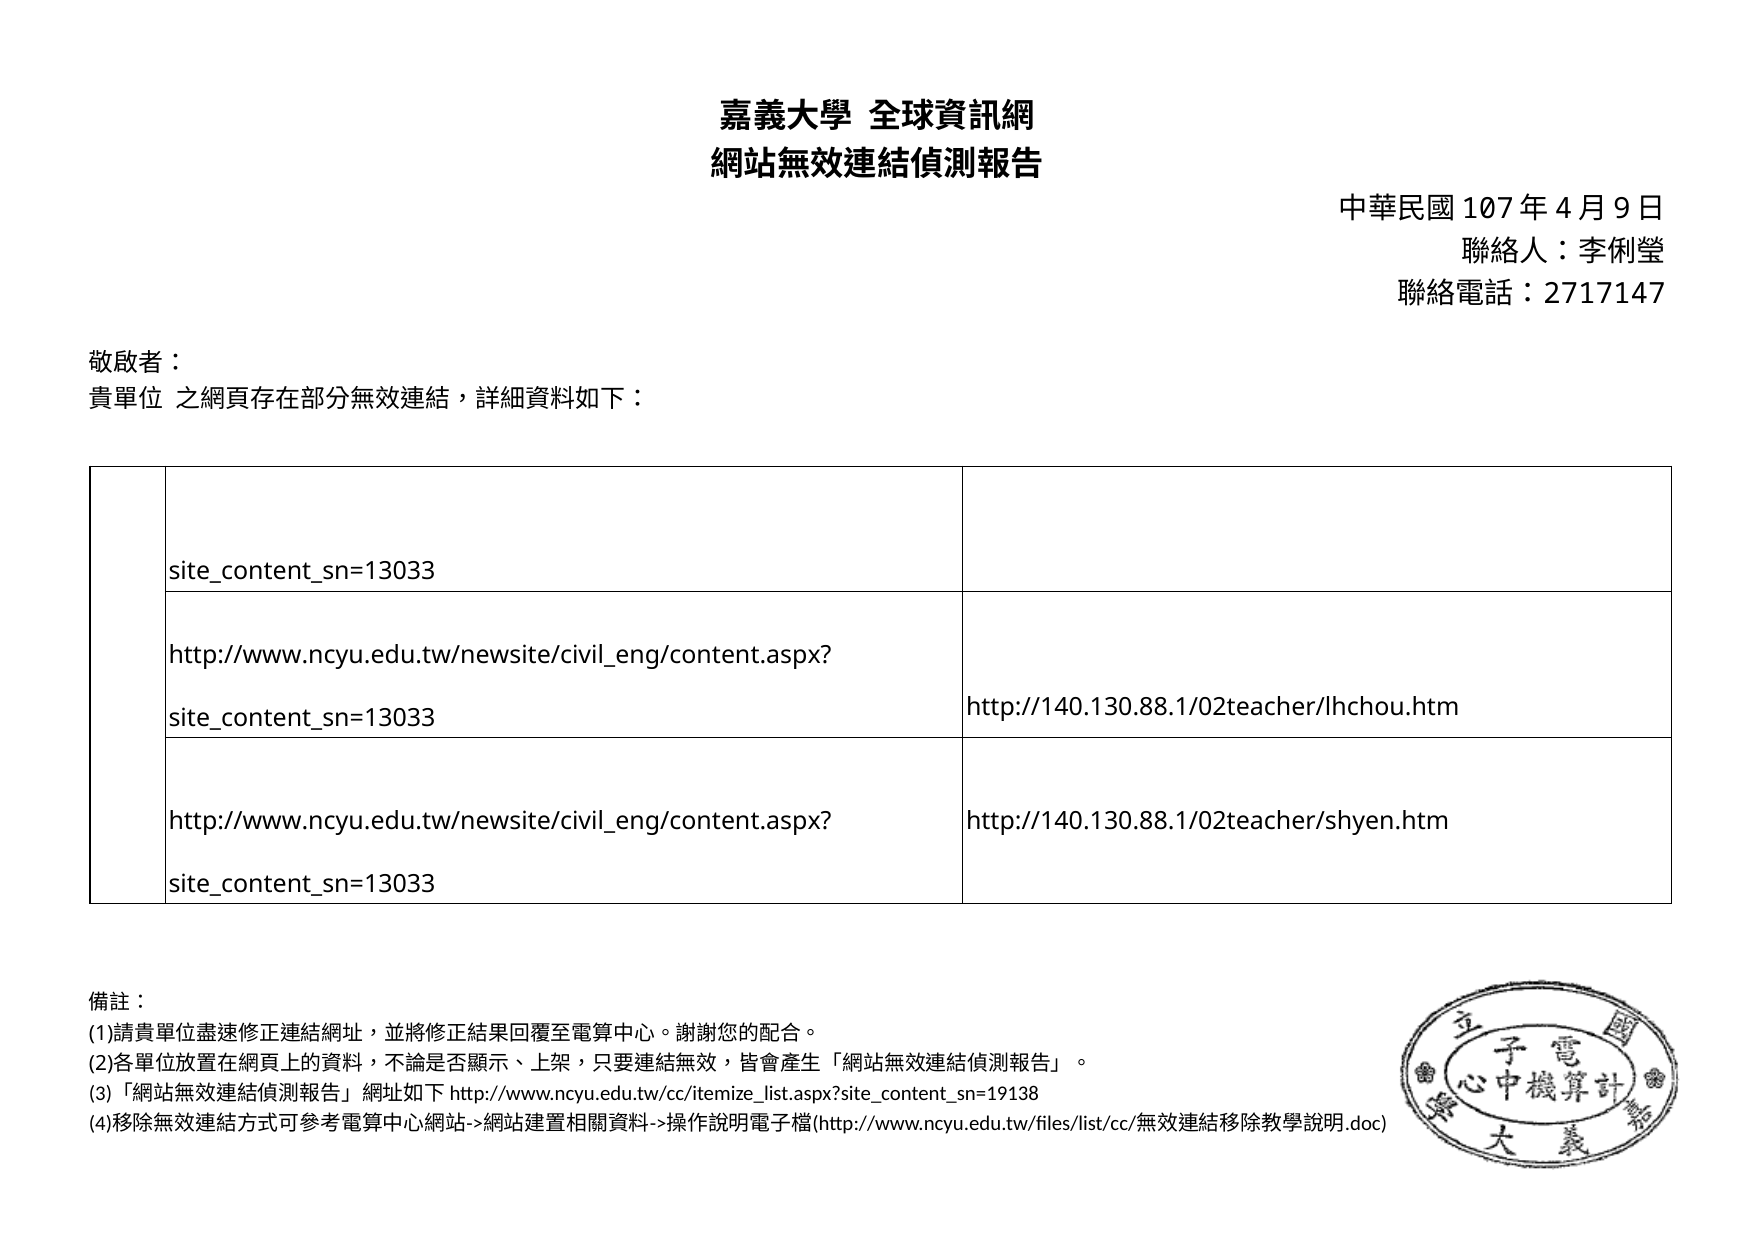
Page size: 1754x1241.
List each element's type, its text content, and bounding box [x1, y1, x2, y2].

table_cell [963, 467, 1671, 591]
table_cell http://140.130.88.1/02teacher/shyen.htm [963, 738, 1671, 903]
table_cell http://140.130.88.1/02teacher/lhchou.htm [963, 592, 1671, 737]
table_cell [91, 467, 165, 903]
table_cell http://www.ncyu.edu.tw/newsite/civil_eng/content.aspx?site_content_sn=13033 [166, 738, 962, 903]
table_cell site_content_sn=13033 [166, 467, 962, 591]
table_cell http://www.ncyu.edu.tw/newsite/civil_eng/content.aspx?site_content_sn=13033 [166, 592, 962, 737]
